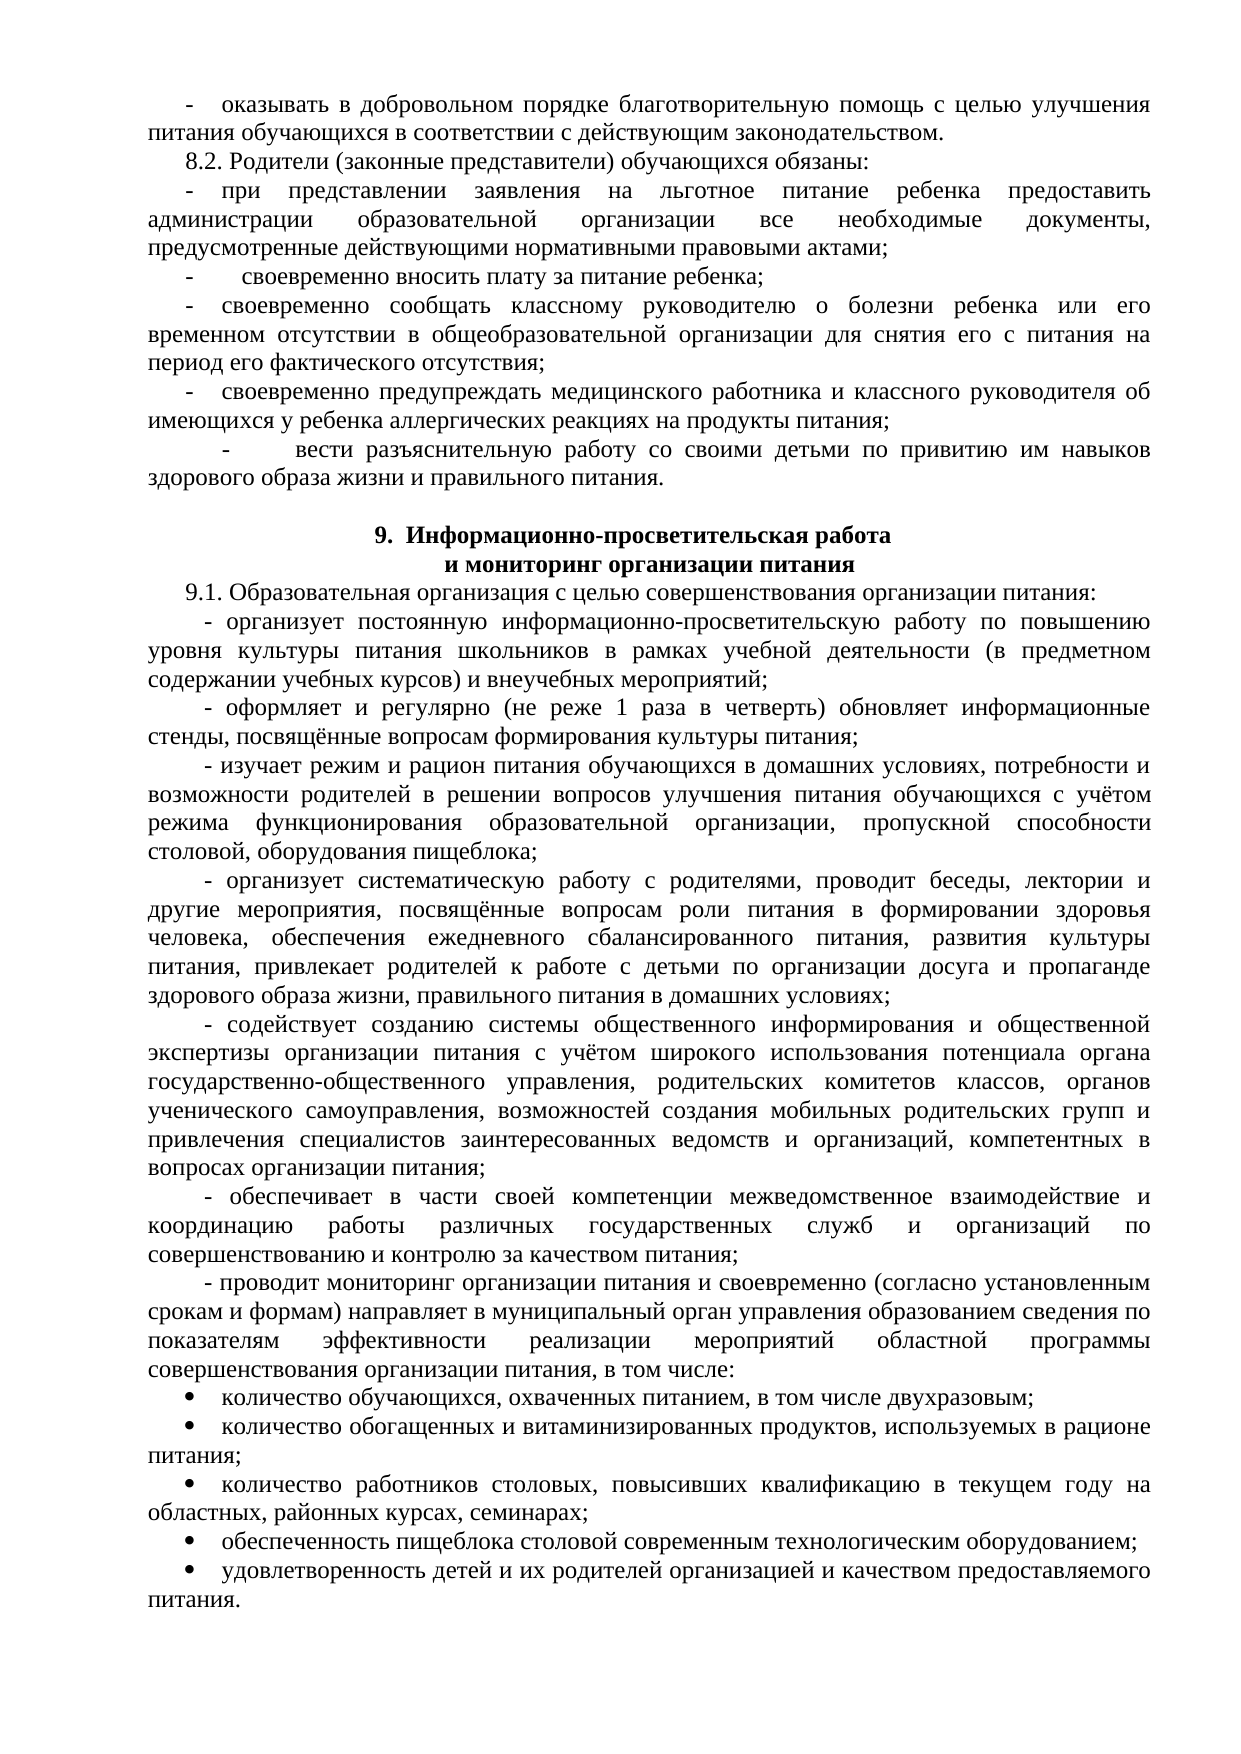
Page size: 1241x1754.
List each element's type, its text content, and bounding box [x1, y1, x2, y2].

list количество обогащенных и витаминизированных продуктов, используемых в рационе питания; [148, 1411, 1152, 1469]
list обеспеченность пищеблока столовой современным технологическим оборудованием; [148, 1526, 1152, 1555]
list количество обучающихся, охваченных питанием, в том числе двухразовым; [148, 1382, 1152, 1411]
list своевременно сообщать классному руководителю о болезни ребенка или его временном отсутствии в общеобразовательной организации для снятия его с питания на период его фактического отсутствия; [148, 290, 1152, 376]
text - организует систематическую работу с родителями, проводит беседы, лектории и другие мероприятия, посвящённые вопросам роли питания в формировании здоровья человека, обеспечения ежедневного сбалансированного питания, развития культуры питания, привлекает родителей к работе с детьми по организации досуга и пропаганде здорового образа жизни, правильного питания в домашних условиях; [148, 865, 1152, 1009]
text - организует постоянную информационно-просветительскую работу по повышению уровня культуры питания школьников в рамках учебной деятельности (в предметном содержании учебных курсов) и внеучебных мероприятий; [148, 606, 1152, 692]
text - оформляет и регулярно (не реже 1 раза в четверть) обновляет информационные стенды, посвящённые вопросам формирования культуры питания; [148, 692, 1152, 750]
text - изучает режим и рацион питания обучающихся в домашних условиях, потребности и возможности родителей в решении вопросов улучшения питания обучающихся с учётом режима функционирования образовательной организации, пропускной способности столовой, оборудования пищеблока; [148, 750, 1152, 865]
list вести разъяснительную работу со своими детьми по привитию им навыков здорового образа жизни и правильного питания. [148, 434, 1152, 491]
list своевременно предупреждать медицинского работника и классного руководителя об имеющихся у ребенка аллергических реакциях на продукты питания; [148, 376, 1152, 434]
text 8.2. Родители (законные представители) обучающихся обязаны: [148, 146, 1152, 175]
text - обеспечивает в части своей компетенции межведомственное взаимодействие и координацию работы различных государственных служб и организаций по совершенствованию и контролю за качеством питания; [148, 1181, 1152, 1267]
text 9.1. Образовательная организация с целью совершенствования организации питания: [148, 577, 1152, 606]
list своевременно вносить плату за питание ребенка; [185, 261, 1152, 290]
list оказывать в добровольном порядке благотворительную помощь с целью улучшения питания обучающихся в соответствии с действующим законодательством. [148, 89, 1152, 146]
text и мониторинг организации питания [148, 549, 1152, 577]
text - содействует созданию системы общественного информирования и общественной экспертизы организации питания с учётом широкого использования потенциала органа государственно-общественного управления, родительских комитетов классов, органов ученического самоуправления, возможностей создания мобильных родительских групп и привлечения специалистов заинтересованных ведомств и организаций, компетентных в вопросах организации питания; [148, 1009, 1152, 1181]
list удовлетворенность детей и их родителей организацией и качеством предоставляемого питания. [148, 1555, 1152, 1612]
text - проводит мониторинг организации питания и своевременно (согласно установленным срокам и формам) направляет в муниципальный орган управления образованием сведения по показателям эффективности реализации мероприятий областной программы совершенствования организации питания, в том числе: [148, 1267, 1152, 1382]
list при представлении заявления на льготное питание ребенка предоставить администрации образовательной организации все необходимые документы, предусмотренные действующими нормативными правовыми актами; [148, 175, 1152, 261]
text 9. Информационно-просветительская работа [224, 520, 1152, 549]
list количество работников столовых, повысивших квалификацию в текущем году на областных, районных курсах, семинарах; [148, 1469, 1152, 1526]
